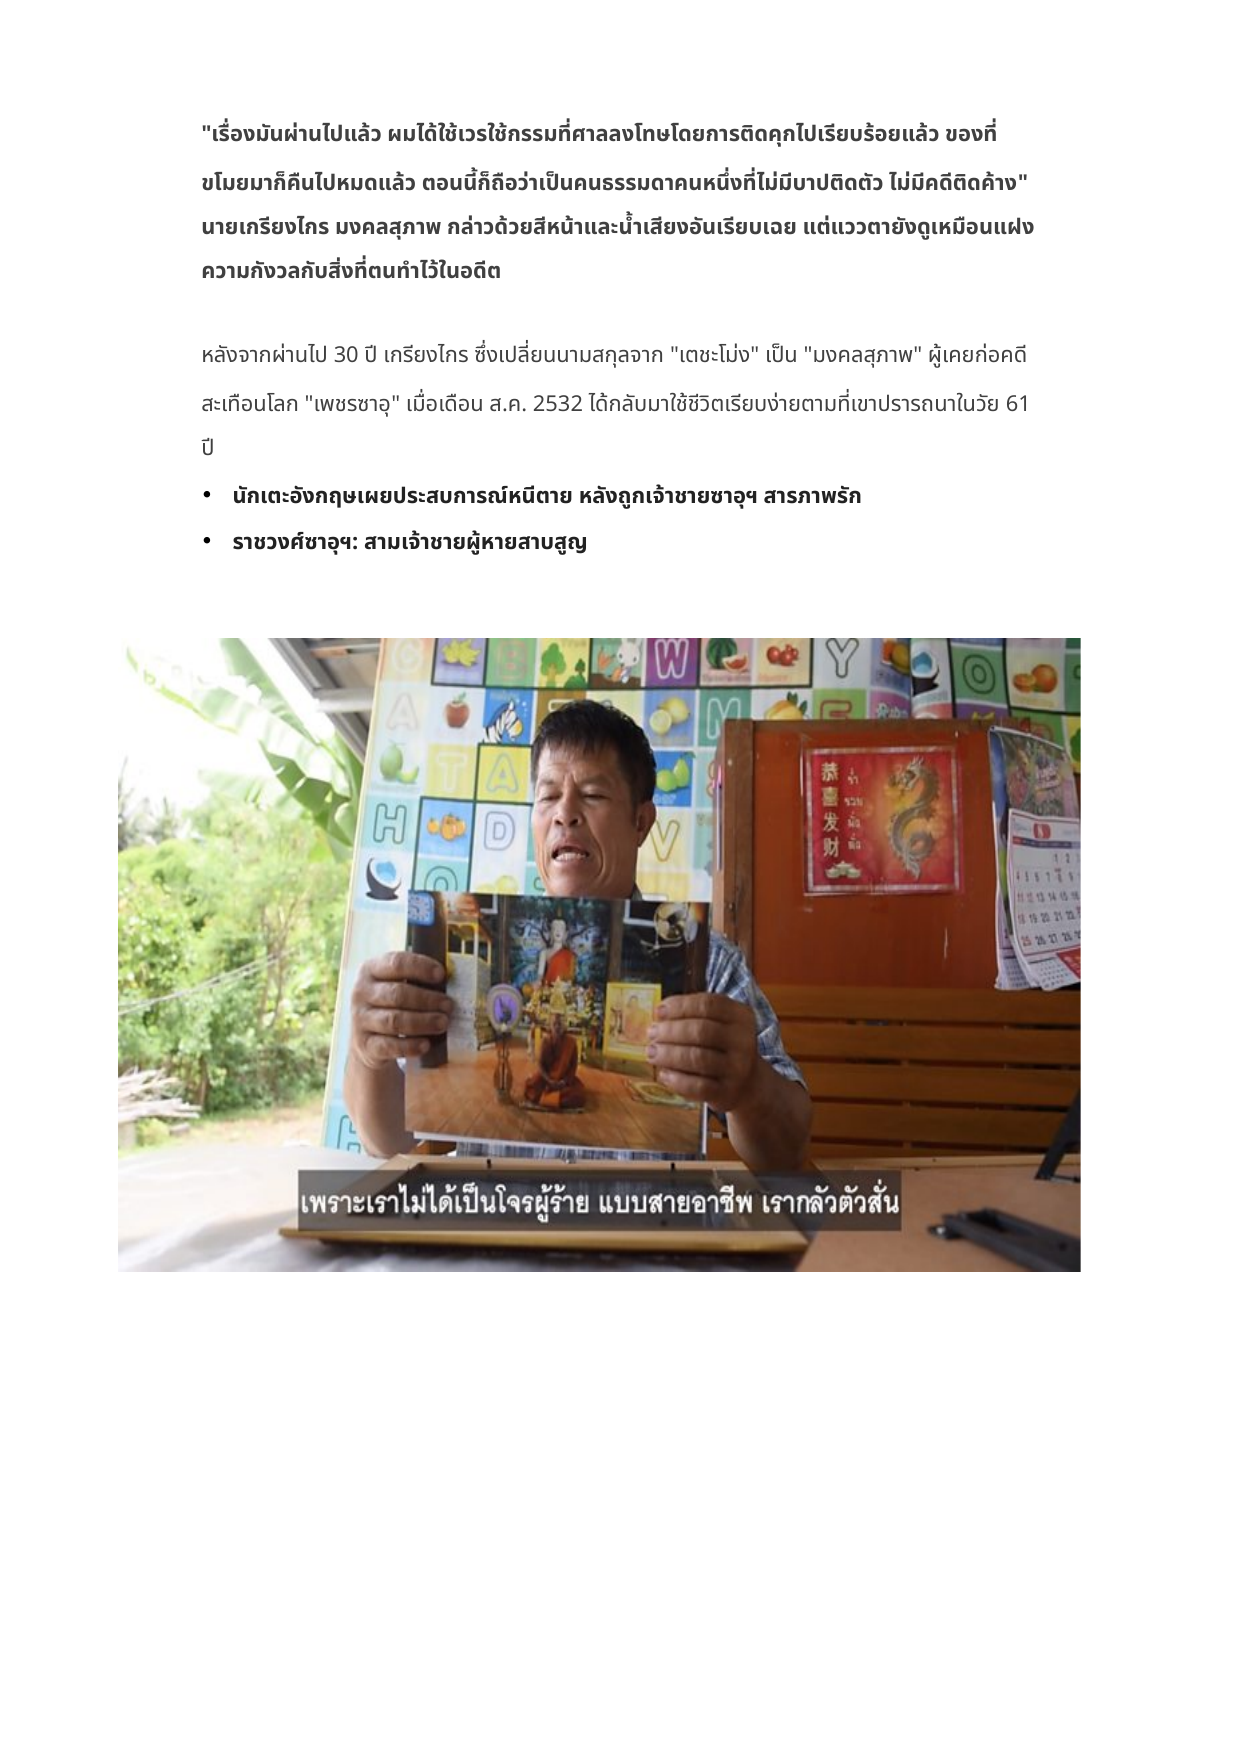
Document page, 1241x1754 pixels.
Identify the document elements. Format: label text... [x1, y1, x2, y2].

list ราชวงศ์ซาอุฯ: สามเจ้าชายผู้หายสาบสูญ [232, 526, 1039, 556]
text "เรื่องมันผ่านไปแล้ว ผมได้ใช้เวรใช้กรรมที่ศาลลงโทษโดยการติดคุกไปเรียบร้อยแล้ว ของที่ขโมยมาก็คืนไปหมดแล้ว ตอนนี้ก็ถือว่าเป็นคนธรรมดาคนหนึ่งที่ไม่มีบาปติดตัว ไม่มีคดีติดค้าง" นายเกรียงไกร มงคลสุภาพ กล่าวด้วยสีหน้าและน้ำเสียงอันเรียบเฉย แต่แววตายังดูเหมือนแฝงความกังวลกับสิ่งที่ตนทำไว้ในอดีต [201, 118, 1039, 288]
picture [118, 638, 1081, 1272]
list นักเตะอังกฤษเผยประสบการณ์หนีตาย หลังถูกเจ้าชายซาอุฯ สารภาพรัก [232, 480, 1039, 510]
text หลังจากผ่านไป 30 ปี เกรียงไกร ซึ่งเปลี่ยนนามสกุลจาก "เตชะโม่ง" เป็น "มงคลสุภาพ" ผู้เคยก่อคดีสะเทือนโลก "เพชรซาอุ" เมื่อเดือน ส.ค. 2532 ได้กลับมาใช้ชีวิตเรียบง่ายตามที่เขาปรารถนาในวัย 61 ปี [201, 339, 1039, 464]
